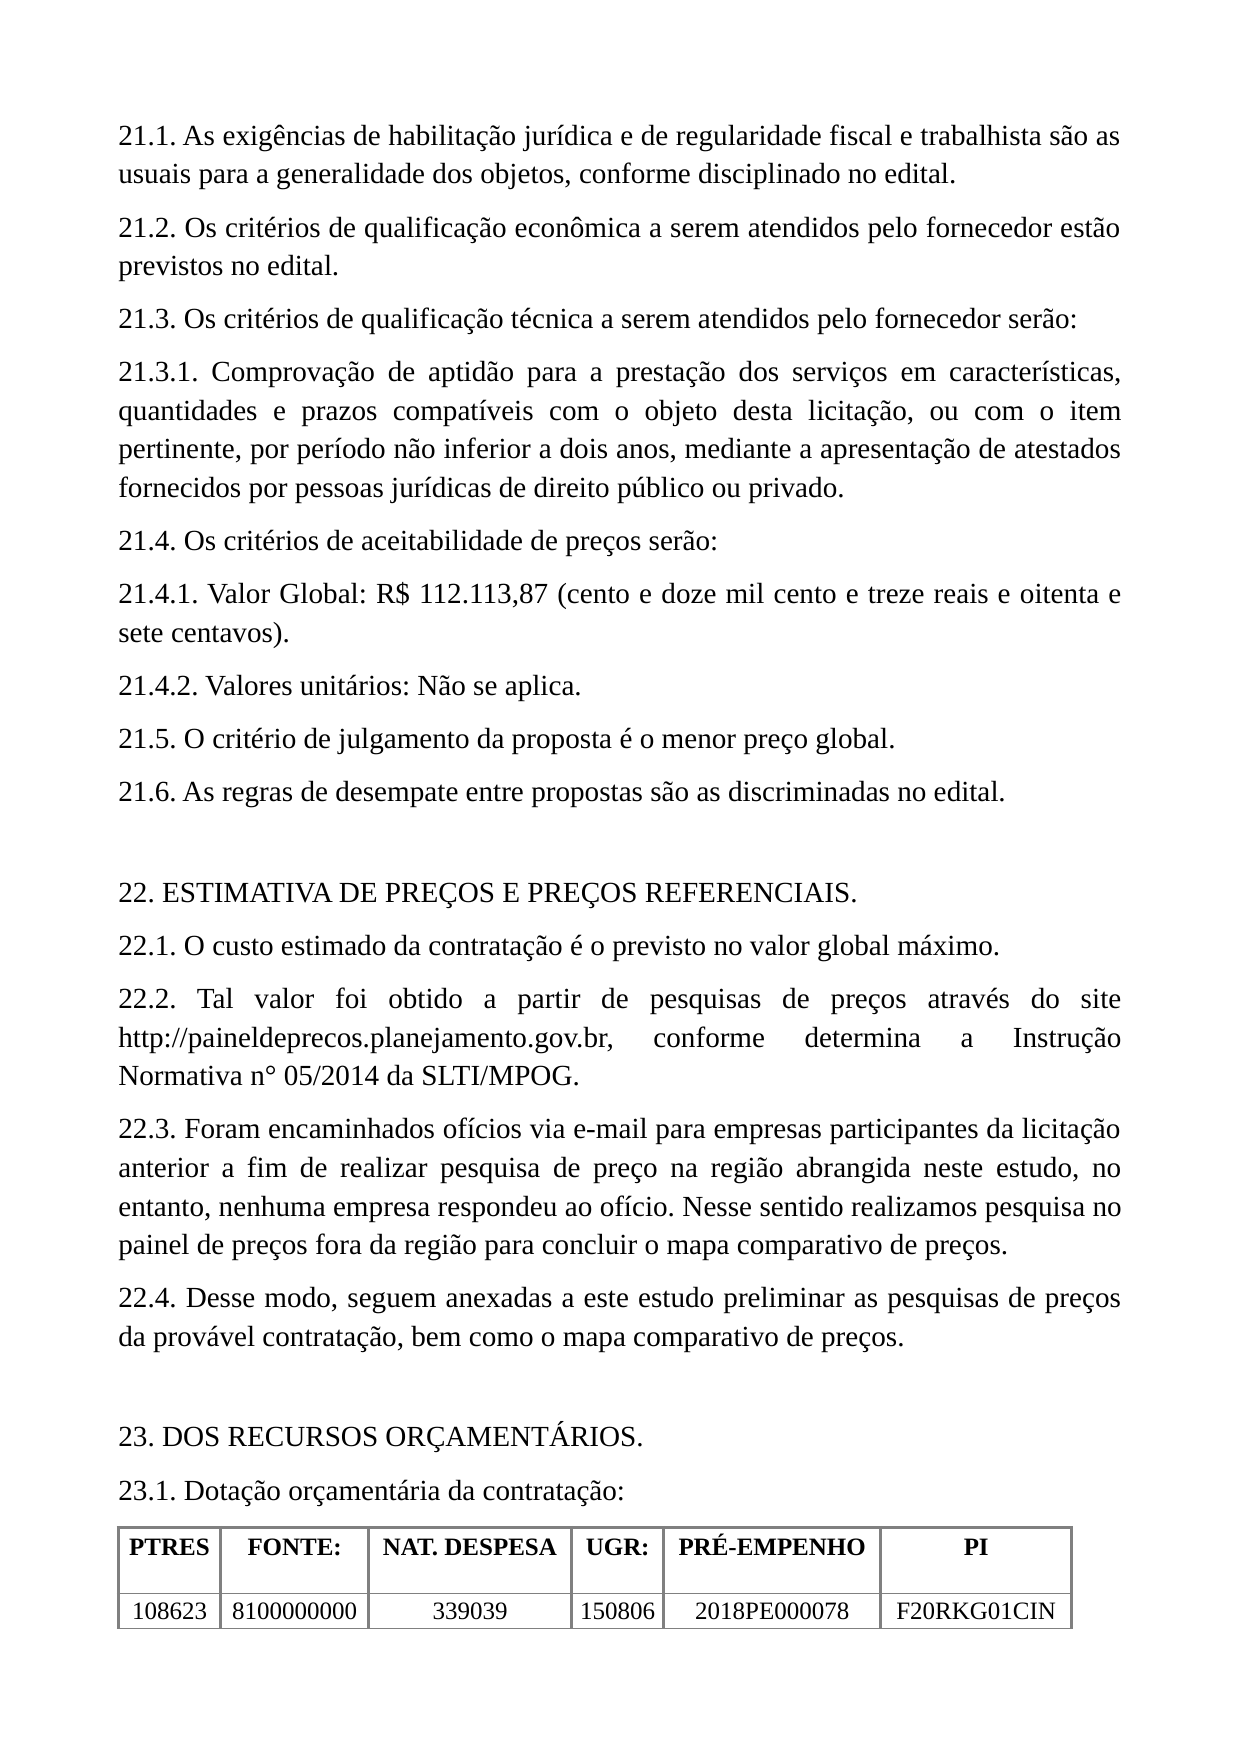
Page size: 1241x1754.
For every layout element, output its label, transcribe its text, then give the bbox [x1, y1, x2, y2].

text 23. DOS RECURSOS ORÇAMENTÁRIOS. [118, 1419, 1122, 1453]
text 21.2. Os critérios de qualificação econômica a serem atendidos pelo fornecedor estão previstos no edital. [118, 210, 1122, 282]
text 22.1. O custo estimado da contratação é o previsto no valor global máximo. [118, 928, 1122, 962]
table_cell 8100000000 [222, 1594, 367, 1628]
text 22.2. Tal valor foi obtido a partir de pesquisas de preços através do site http://paineldeprecos.planejamento.gov.br, conforme determina a Instrução Normativa n° 05/2014 da SLTI/MPOG. [118, 981, 1122, 1092]
text 21.1. As exigências de habilitação jurídica e de regularidade fiscal e trabalhista são as usuais para a generalidade dos objetos, conforme disciplinado no edital. [118, 118, 1122, 190]
text 21.3. Os critérios de qualificação técnica a serem atendidos pelo fornecedor serão: [118, 301, 1122, 335]
table_header PI [882, 1529, 1070, 1593]
table_header PRÉ-EMPENHO [665, 1529, 879, 1593]
table_header PTRES [120, 1529, 219, 1593]
table_header FONTE: [222, 1529, 367, 1593]
table_cell 150806 [573, 1594, 662, 1628]
text 22.4. Desse modo, seguem anexadas a este estudo preliminar as pesquisas de preços da provável contratação, bem como o mapa comparativo de preços. [118, 1280, 1122, 1352]
text 22. ESTIMATIVA DE PREÇOS E PREÇOS REFERENCIAIS. [118, 875, 1122, 909]
table_header UGR: [573, 1529, 662, 1593]
text 21.6. As regras de desempate entre propostas são as discriminadas no edital. [118, 774, 1122, 808]
text 21.5. O critério de julgamento da proposta é o menor preço global. [118, 721, 1122, 755]
text 21.4. Os critérios de aceitabilidade de preços serão: [118, 523, 1122, 557]
table_cell 2018PE000078 [665, 1594, 879, 1628]
text 22.3. Foram encaminhados ofícios via e-mail para empresas participantes da licitação anterior a fim de realizar pesquisa de preço na região abrangida neste estudo, no entanto, nenhuma empresa respondeu ao ofício. Nesse sentido realizamos pesquisa no painel de preços fora da região para concluir o mapa comparativo de preços. [118, 1112, 1122, 1261]
table_cell 339039 [370, 1594, 570, 1628]
text 21.3.1. Comprovação de aptidão para a prestação dos serviços em características, quantidades e prazos compatíveis com o objeto desta licitação, ou com o item pertinente, por período não inferior a dois anos, mediante a apresentação de atestados fornecidos por pessoas jurídicas de direito público ou privado. [118, 354, 1122, 504]
table_cell F20RKG01CIN [882, 1594, 1070, 1628]
table_header NAT. DESPESA [370, 1529, 570, 1593]
text 21.4.1. Valor Global: R$ 112.113,87 (cento e doze mil cento e treze reais e oitenta e sete centavos). [118, 576, 1122, 648]
text 23.1. Dotação orçamentária da contratação: [118, 1473, 1122, 1506]
table_cell 108623 [120, 1594, 219, 1628]
text 21.4.2. Valores unitários: Não se aplica. [118, 668, 1122, 702]
